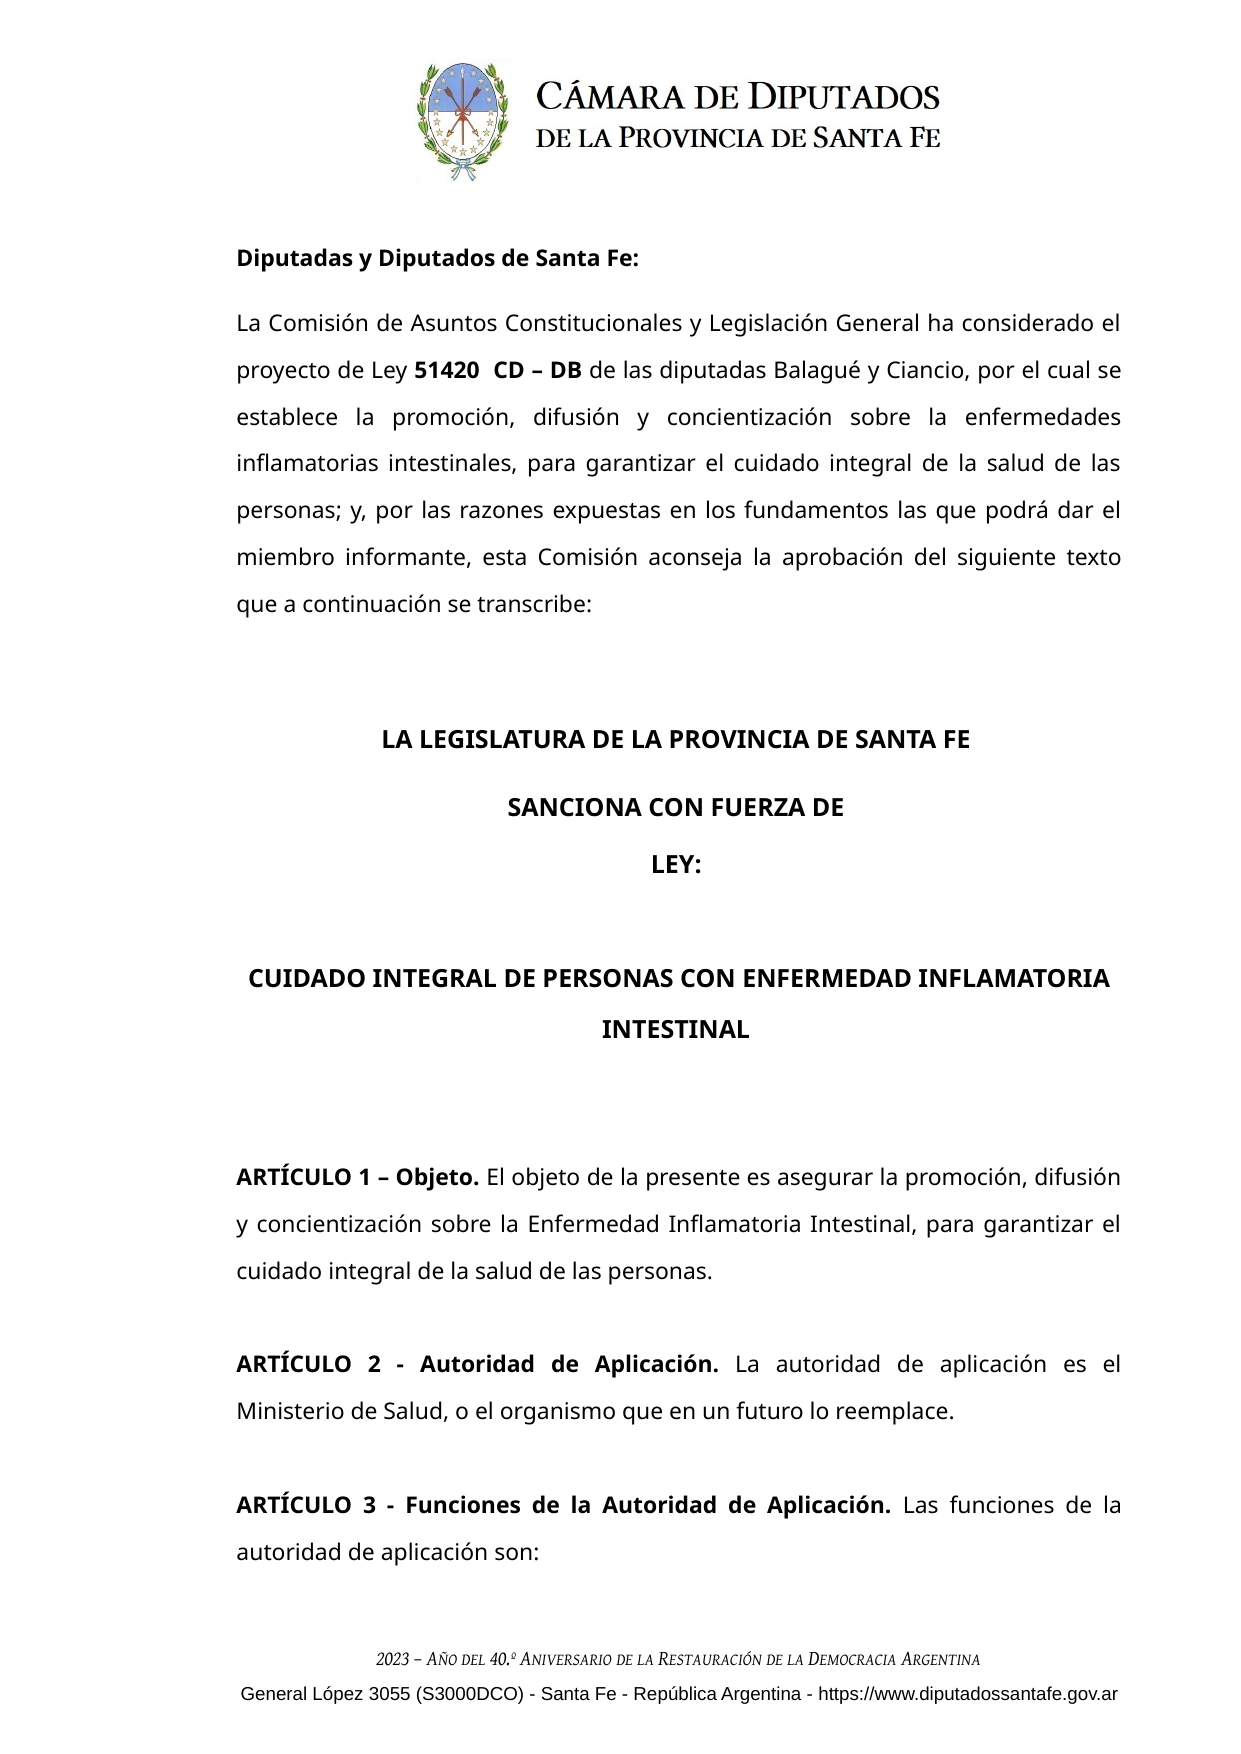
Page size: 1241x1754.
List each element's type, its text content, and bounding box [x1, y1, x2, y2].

text ARTÍCULO 3 - Funciones de la Autoridad de Aplicación. Las funciones de la autoridad de aplicación son: [236, 1489, 1122, 1567]
text ARTÍCULO 2 - Autoridad de Aplicación. La autoridad de aplicación es el Ministerio de Salud, o el organismo que en un futuro lo reemplace. [236, 1348, 1122, 1427]
list La Comisión de Asuntos Constitucionales y Legislación General ha considerado el proyecto de Ley 51420 CD – DB de las diputadas Balagué y Ciancio, por el cual se establece la promoción, difusión y concientización sobre la enfermedades inflamatorias intestinales, para garantizar el cuidado integral de la salud de las personas; y, por las razones expuestas en los fundamentos las que podrá dar el miembro informante, esta Comisión aconseja la aprobación del siguiente texto que a continuación se transcribe: [236, 307, 1122, 619]
list Diputadas y Diputados de Santa Fe: [236, 242, 1122, 273]
picture [413, 59, 945, 183]
text LEY: [236, 847, 1122, 881]
text SANCIONA CON FUERZA DE [236, 790, 1122, 824]
text ARTÍCULO 1 – Objeto. El objeto de la presente es asegurar la promoción, difusión y concientización sobre la Enfermedad Inflamatoria Intestinal, para garantizar el cuidado integral de la salud de las personas. [236, 1161, 1122, 1286]
text CUIDADO INTEGRAL DE PERSONAS CON ENFERMEDAD INFLAMATORIA INTESTINAL [236, 961, 1122, 1046]
list LA LEGISLATURA DE LA PROVINCIA DE SANTA FE [236, 721, 1122, 755]
